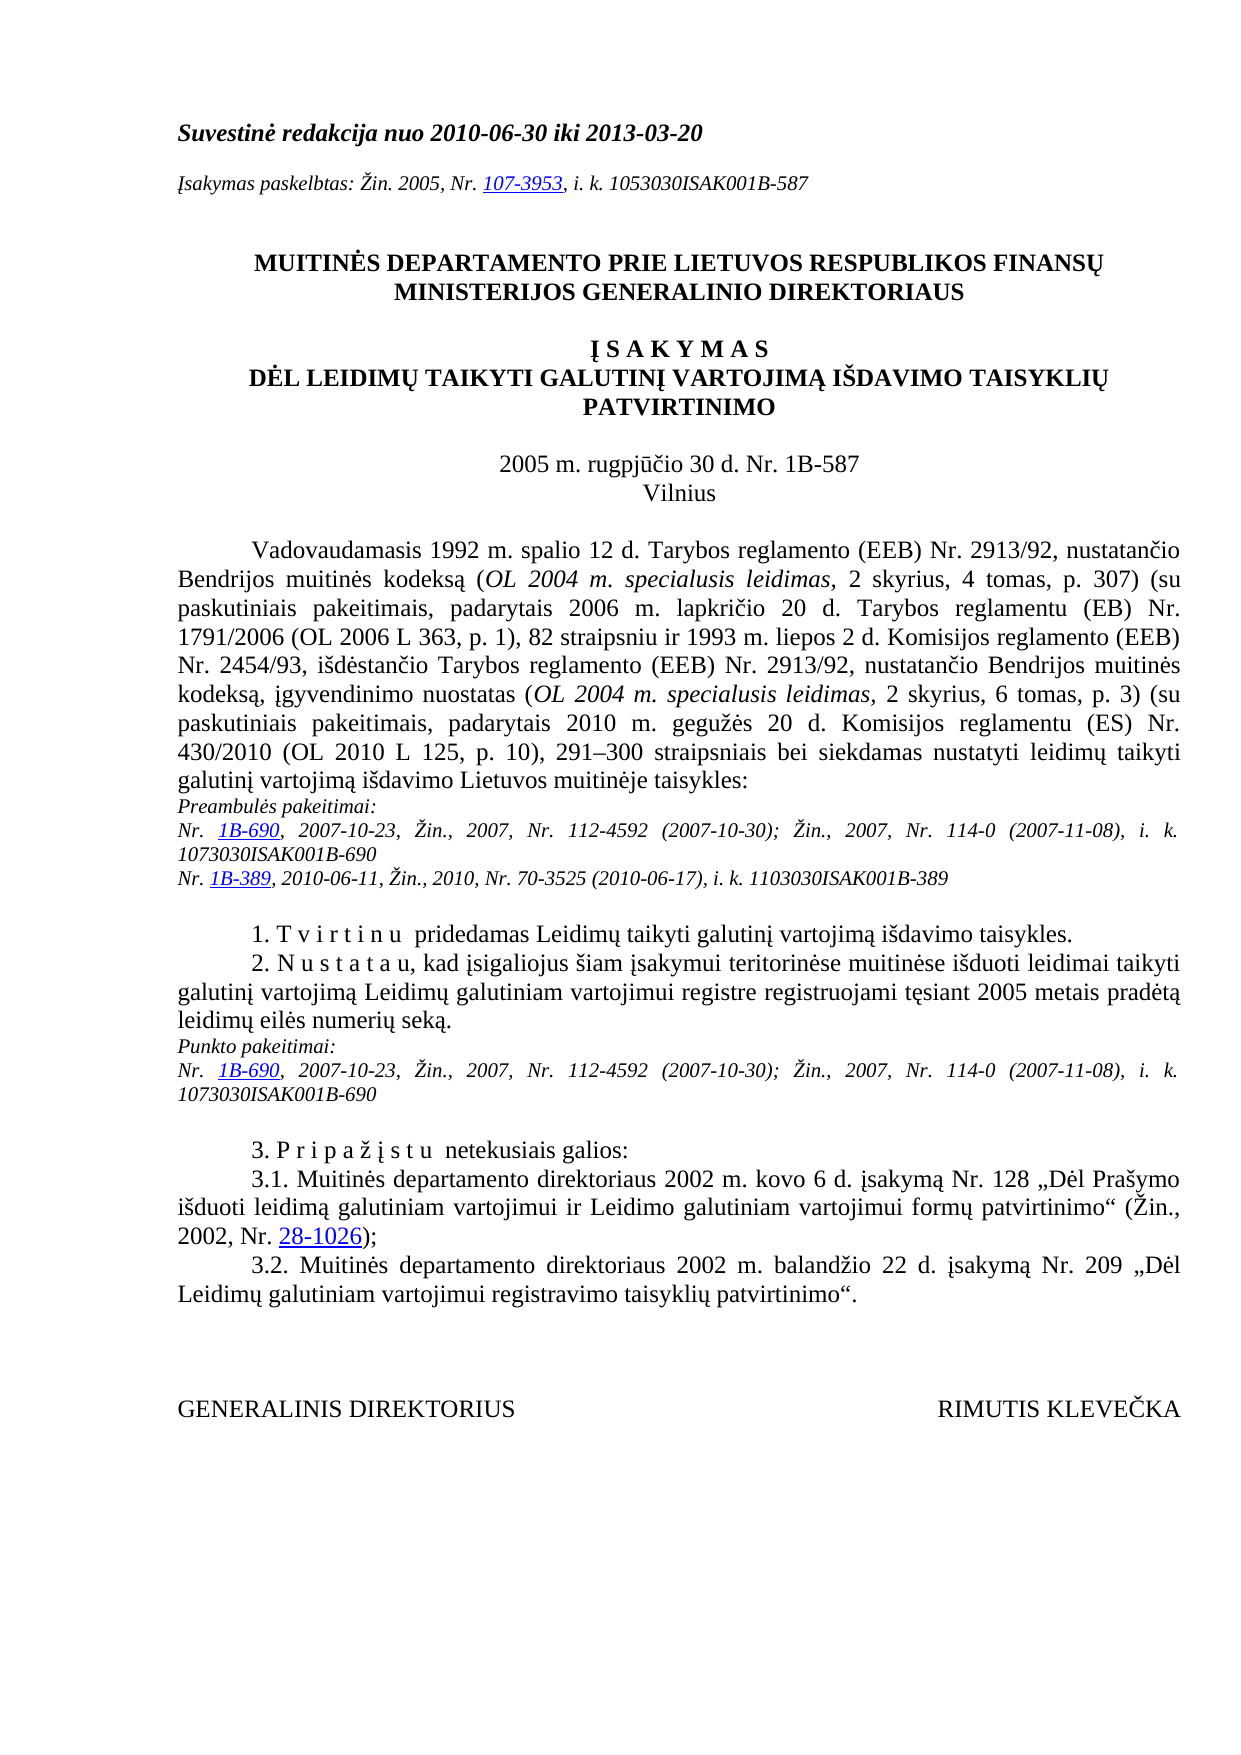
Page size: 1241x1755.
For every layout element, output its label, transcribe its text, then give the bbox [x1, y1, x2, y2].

text Į S A K Y M A S [177, 334, 1181, 363]
text Vilnius [177, 478, 1181, 507]
text Nr. 1B-690, 2007-10-23, Žin., 2007, Nr. 112-4592 (2007-10-30); Žin., 2007, Nr. 114-0 (2007-11-08), i. k. 1073030ISAK001B-690 [177, 1058, 1181, 1106]
text Suvestinė redakcija nuo 2010-06-30 iki 2013-03-20 [177, 118, 1181, 147]
text DĖL LEIDIMŲ TAIKYTI GALUTINĮ VARTOJIMĄ IŠDAVIMO TAISYKLIŲ PATVIRTINIMO [177, 363, 1181, 420]
text 2. Nustatau, kad įsigaliojus šiam įsakymui teritorinėse muitinėse išduoti leidimai taikyti galutinį vartojimą Leidimų galutiniam vartojimui registre registruojami tęsiant 2005 metais pradėtą leidimų eilės numerių seką. [177, 948, 1181, 1034]
text 3.2. Muitinės departamento direktoriaus 2002 m. balandžio 22 d. įsakymą Nr. 209 „Dėl Leidimų galutiniam vartojimui registravimo taisyklių patvirtinimo“. [177, 1250, 1181, 1307]
text Punkto pakeitimai: [177, 1034, 1181, 1058]
text GENERALINIS DIREKTORIUS RIMUTIS KLEVEČKA [177, 1394, 1181, 1422]
text Nr. 1B-389, 2010-06-11, Žin., 2010, Nr. 70-3525 (2010-06-17), i. k. 1103030ISAK001B-389 [177, 866, 1181, 890]
text Preambulės pakeitimai: [177, 794, 1181, 818]
text 3.1. Muitinės departamento direktoriaus 2002 m. kovo 6 d. įsakymą Nr. 128 „Dėl Prašymo išduoti leidimą galutiniam vartojimui ir Leidimo galutiniam vartojimui formų patvirtinimo“ (Žin., 2002, Nr. 28-1026); [177, 1164, 1181, 1250]
text 1. Tvirtinu pridedamas Leidimų taikyti galutinį vartojimą išdavimo taisykles. [177, 919, 1181, 948]
text Įsakymas paskelbtas: Žin. 2005, Nr. 107-3953, i. k. 1053030ISAK001B-587 [177, 171, 1181, 195]
text Nr. 1B-690, 2007-10-23, Žin., 2007, Nr. 112-4592 (2007-10-30); Žin., 2007, Nr. 114-0 (2007-11-08), i. k. 1073030ISAK001B-690 [177, 818, 1181, 866]
text 3. Pripažįstu netekusiais galios: [177, 1135, 1181, 1164]
text MUITINĖS DEPARTAMENTO PRIE LIETUVOS RESPUBLIKOS FINANSŲ MINISTERIJOS GENERALINIO DIREKTORIAUS [177, 248, 1181, 305]
text Vadovaudamasis 1992 m. spalio 12 d. Tarybos reglamento (EEB) Nr. 2913/92, nustatančio Bendrijos muitinės kodeksą (OL 2004 m. specialusis leidimas, 2 skyrius, 4 tomas, p. 307) (su paskutiniais pakeitimais, padarytais 2006 m. lapkričio 20 d. Tarybos reglamentu (EB) Nr. 1791/2006 (OL 2006 L 363, p. 1), 82 straipsniu ir 1993 m. liepos 2 d. Komisijos reglamento (EEB) Nr. 2454/93, išdėstančio Tarybos reglamento (EEB) Nr. 2913/92, nustatančio Bendrijos muitinės kodeksą, įgyvendinimo nuostatas (OL 2004 m. specialusis leidimas, 2 skyrius, 6 tomas, p. 3) (su paskutiniais pakeitimais, padarytais 2010 m. gegužės 20 d. Komisijos reglamentu (ES) Nr. 430/2010 (OL 2010 L 125, p. 10), 291–300 straipsniais bei siekdamas nustatyti leidimų taikyti galutinį vartojimą išdavimo Lietuvos muitinėje taisykles: [177, 535, 1181, 794]
text 2005 m. rugpjūčio 30 d. Nr. 1B-587 [177, 449, 1181, 478]
